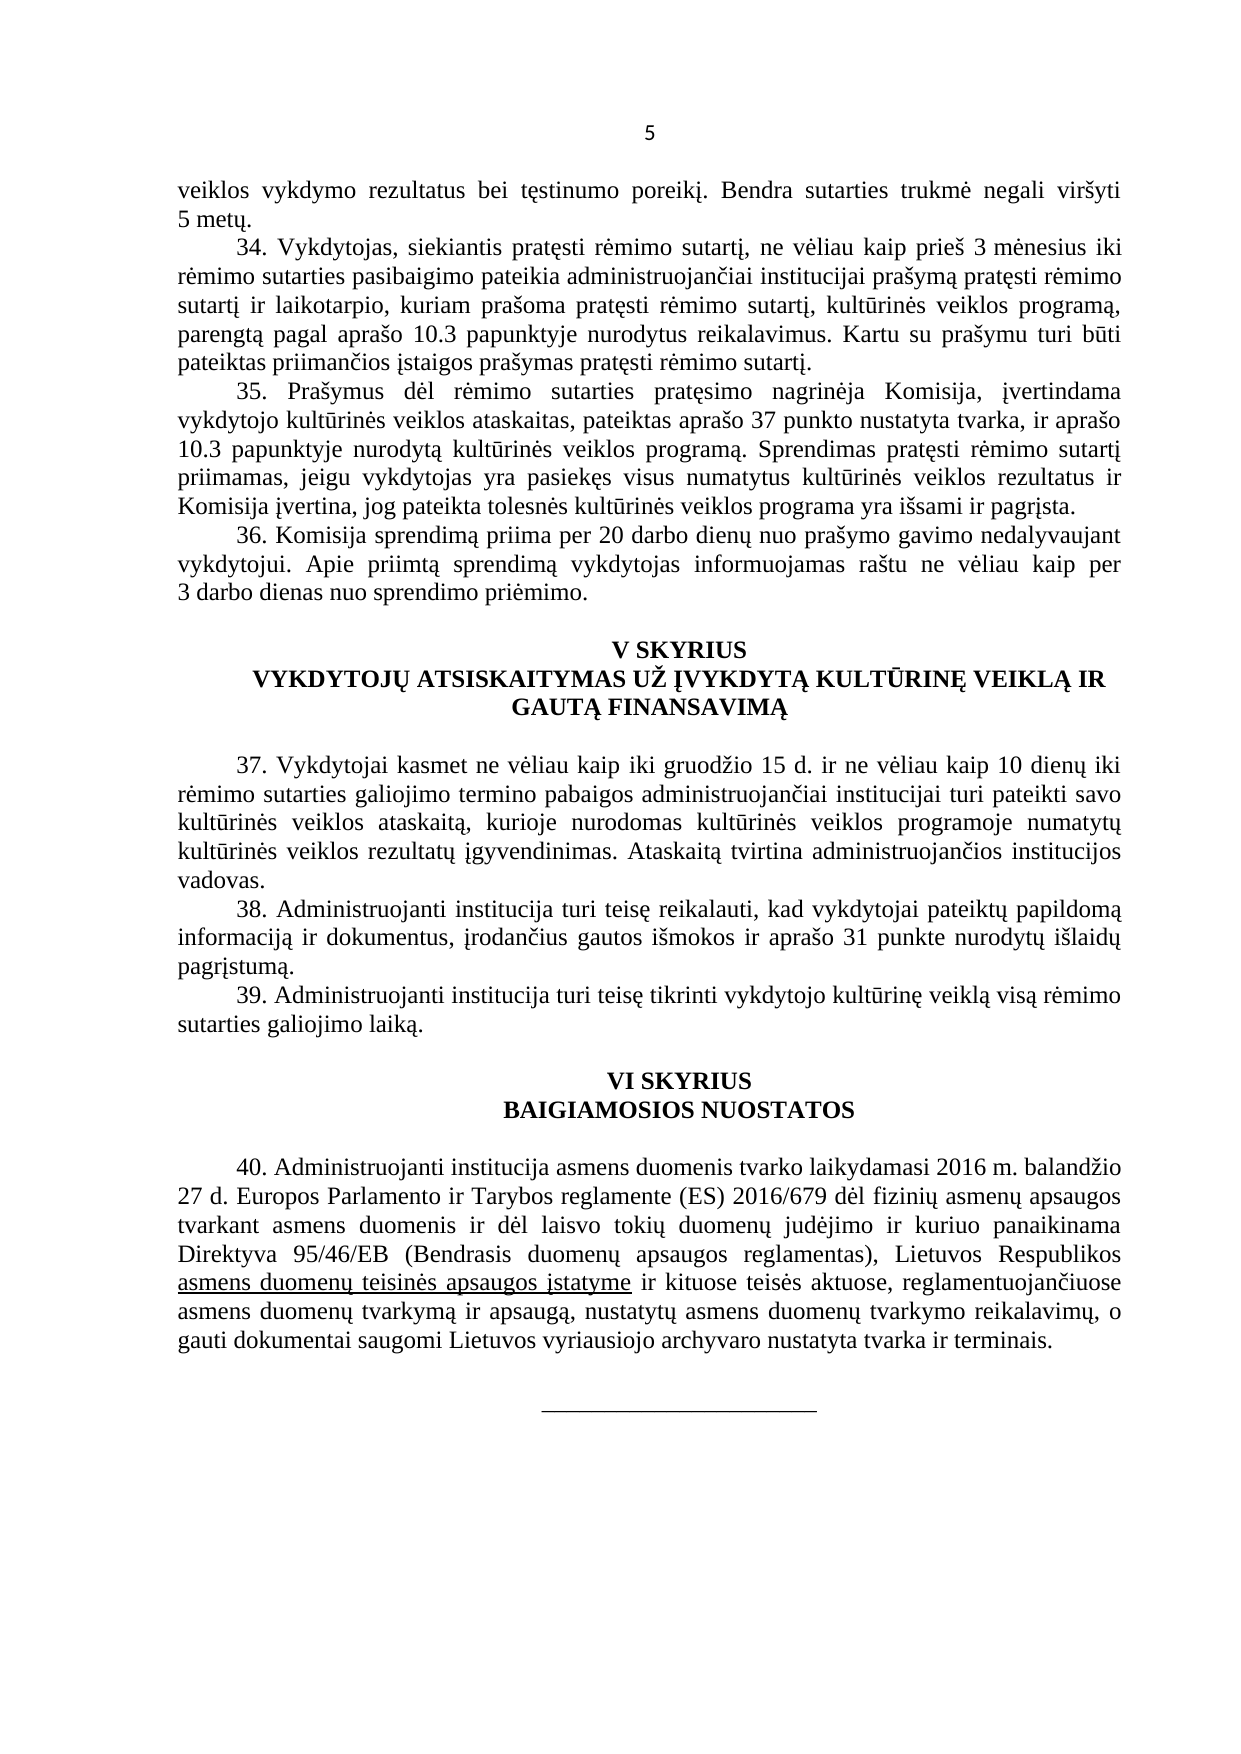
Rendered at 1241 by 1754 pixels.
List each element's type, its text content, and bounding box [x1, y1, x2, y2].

text 37. Vykdytojai kasmet ne vėliau kaip iki gruodžio 15 d. ir ne vėliau kaip 10 dienų iki rėmimo sutarties galiojimo termino pabaigos administruojančiai institucijai turi pateikti savo kultūrinės veiklos ataskaitą, kurioje nurodomas kultūrinės veiklos programoje numatytų kultūrinės veiklos rezultatų įgyvendinimas. Ataskaitą tvirtina administruojančios institucijos vadovas. [177, 750, 1122, 894]
text 39. Administruojanti institucija turi teisę tikrinti vykdytojo kultūrinę veiklą visą rėmimo sutarties galiojimo laiką. [177, 980, 1122, 1037]
text veiklos vykdymo rezultatus bei tęstinumo poreikį. Bendra sutarties trukmė negali viršyti 5 metų. [177, 175, 1122, 232]
text BAIGIAMOSIOS NUOSTATOS [177, 1095, 1122, 1124]
text 35. Prašymus dėl rėmimo sutarties pratęsimo nagrinėja Komisija, įvertindama vykdytojo kultūrinės veiklos ataskaitas, pateiktas aprašo 37 punkto nustatyta tvarka, ir aprašo 10.3 papunktyje nurodytą kultūrinės veiklos programą. Sprendimas pratęsti rėmimo sutartį priimamas, jeigu vykdytojas yra pasiekęs visus numatytus kultūrinės veiklos rezultatus ir Komisija įvertina, jog pateikta tolesnės kultūrinės veiklos programa yra išsami ir pagrįsta. [177, 376, 1122, 520]
text 40. Administruojanti institucija asmens duomenis tvarko laikydamasi 2016 m. balandžio 27 d. Europos Parlamento ir Tarybos reglamente (ES) 2016/679 dėl fizinių asmenų apsaugos tvarkant asmens duomenis ir dėl laisvo tokių duomenų judėjimo ir kuriuo panaikinama Direktyva 95/46/EB (Bendrasis duomenų apsaugos reglamentas), Lietuvos Respublikos asmens duomenų teisinės apsaugos įstatyme ir kituose teisės aktuose, reglamentuojančiuose asmens duomenų tvarkymą ir apsaugą, nustatytų asmens duomenų tvarkymo reikalavimų, o gauti dokumentai saugomi Lietuvos vyriausiojo archyvaro nustatyta tvarka ir terminais. [177, 1152, 1122, 1354]
text 38. Administruojanti institucija turi teisę reikalauti, kad vykdytojai pateiktų papildomą informaciją ir dokumentus, įrodančius gautos išmokos ir aprašo 31 punkte nurodytų išlaidų pagrįstumą. [177, 894, 1122, 980]
text 36. Komisija sprendimą priima per 20 darbo dienų nuo prašymo gavimo nedalyvaujant vykdytojui. Apie priimtą sprendimą vykdytojas informuojamas raštu ne vėliau kaip per 3 darbo dienas nuo sprendimo priėmimo. [177, 520, 1122, 606]
text VYKDYTOJŲ ATSISKAITYMAS UŽ ĮVYKDYTĄ KULTŪRINĘ VEIKLĄ IR GAUTĄ FINANSAVIMĄ [177, 664, 1122, 721]
text ______________________ [177, 1386, 1122, 1415]
text VI SKYRIUS [177, 1066, 1122, 1095]
text v SKYRIUS [177, 635, 1122, 664]
text 34. Vykdytojas, siekiantis pratęsti rėmimo sutartį, ne vėliau kaip prieš 3 mėnesius iki rėmimo sutarties pasibaigimo pateikia administruojančiai institucijai prašymą pratęsti rėmimo sutartį ir laikotarpio, kuriam prašoma pratęsti rėmimo sutartį, kultūrinės veiklos programą, parengtą pagal aprašo 10.3 papunktyje nurodytus reikalavimus. Kartu su prašymu turi būti pateiktas priimančios įstaigos prašymas pratęsti rėmimo sutartį. [177, 232, 1122, 376]
